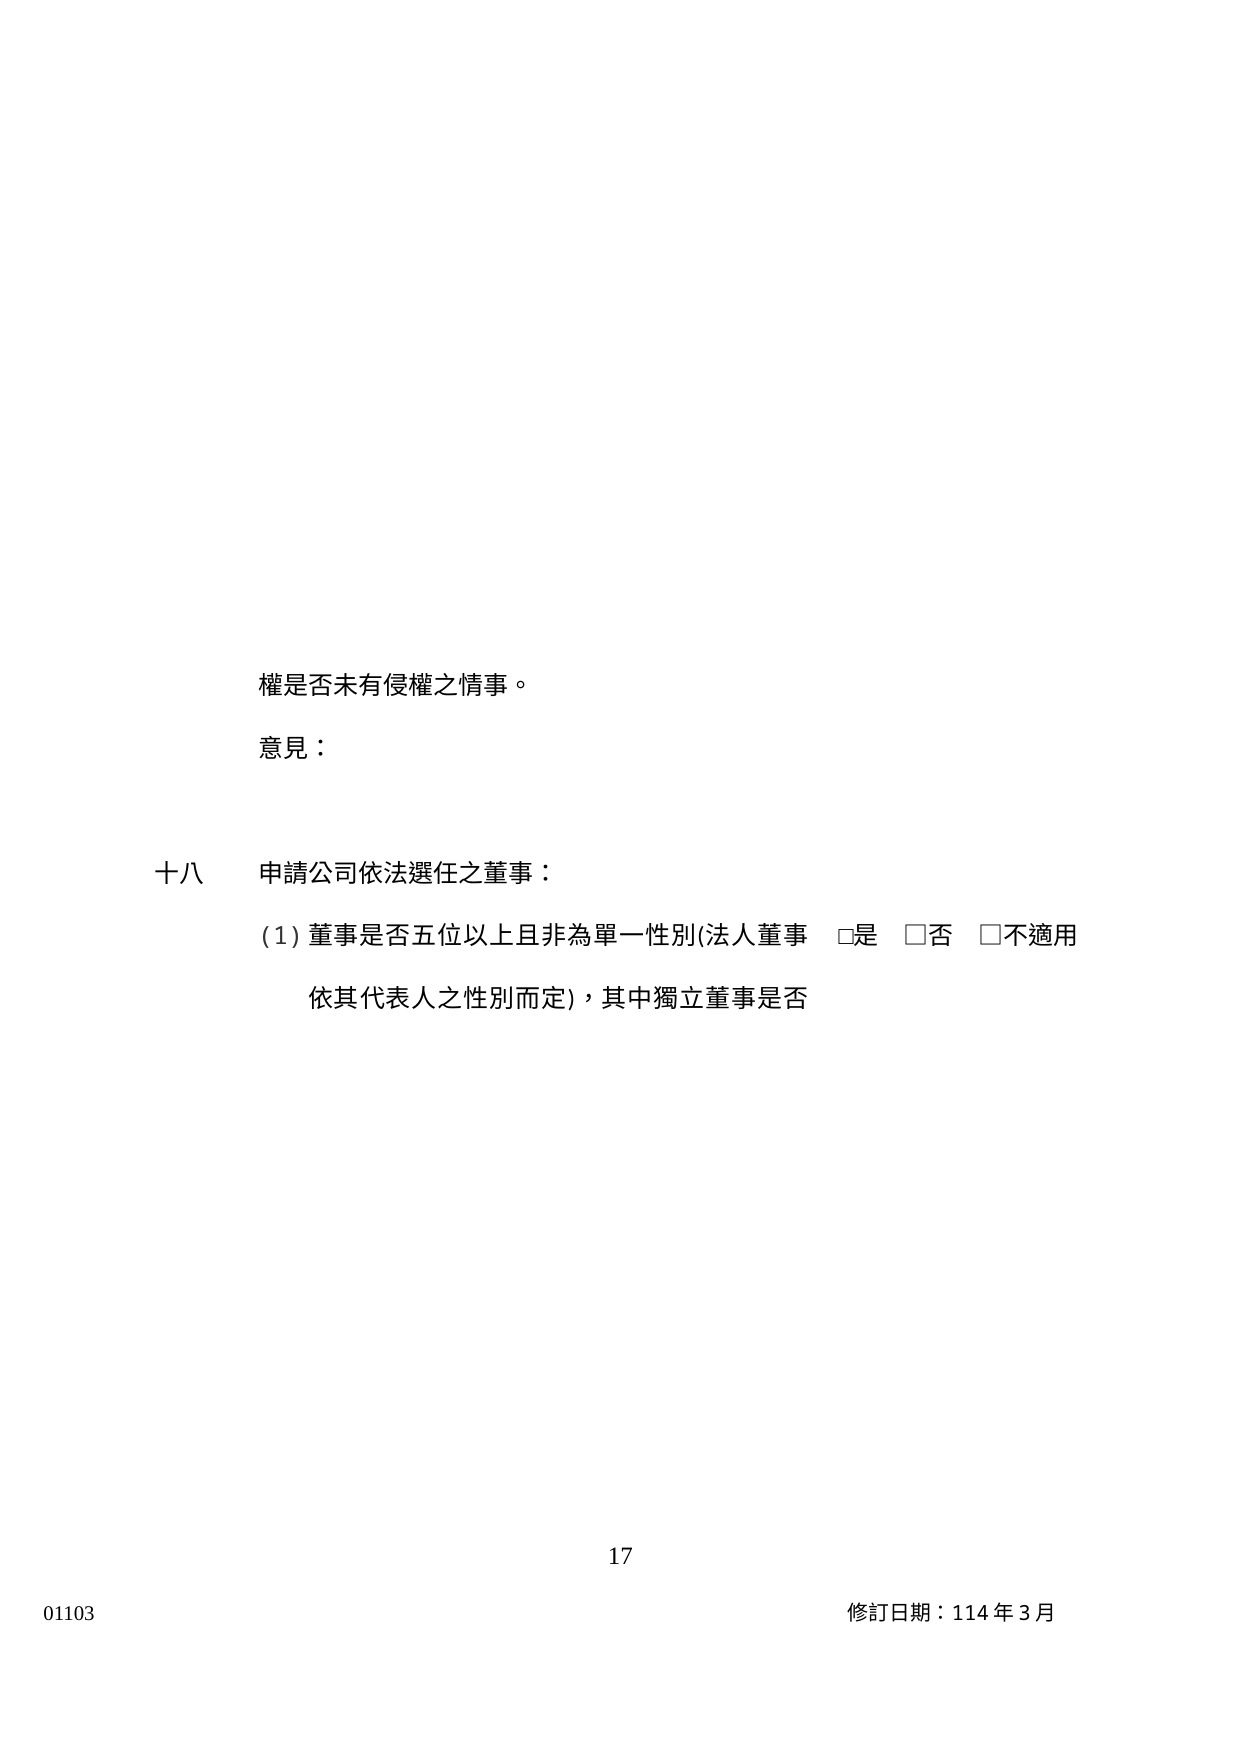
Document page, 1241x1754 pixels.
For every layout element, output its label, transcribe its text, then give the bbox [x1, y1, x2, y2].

table_cell [819, 642, 1097, 829]
table_cell 十八 [143, 830, 247, 1017]
table_cell □是 □否 □不適用 [819, 830, 1097, 1017]
table_cell [143, 642, 247, 829]
table_cell 權是否未有侵權之情事。 意見： [247, 642, 819, 829]
table_cell 申請公司依法選任之董事： 董事是否五位以上且非為單一性別(法人董事依其代表人之性別而定)，其中獨立董事是否三位以上且不少於董事席次三分之一。 意見： 公司章程是否已載明董事選舉，應採候選人提名制度。 意見： 獨立董事是否符合「公開發行公司獨立董事設置及應遵循事項辦法」所訂條件。 意見： 是否設置審計委員會，審計委員會是否三人以上並由全體獨立董事組成。 意見： 董事間是否未有過半數之席次具有配偶、二親等以內親屬、同一法人之代表人之關係。 意見： 薪酬委員會之設置及職權行使是否符合「股票上市或於證券商營業處所買賣公司薪資報酬委員會設置及行使職權辦法」。 意見： 其董事是否未有違反證券交易法第二十六條規定，經證券期貨局通知補足持股尚未補足之情事。 意見： [247, 830, 819, 1017]
